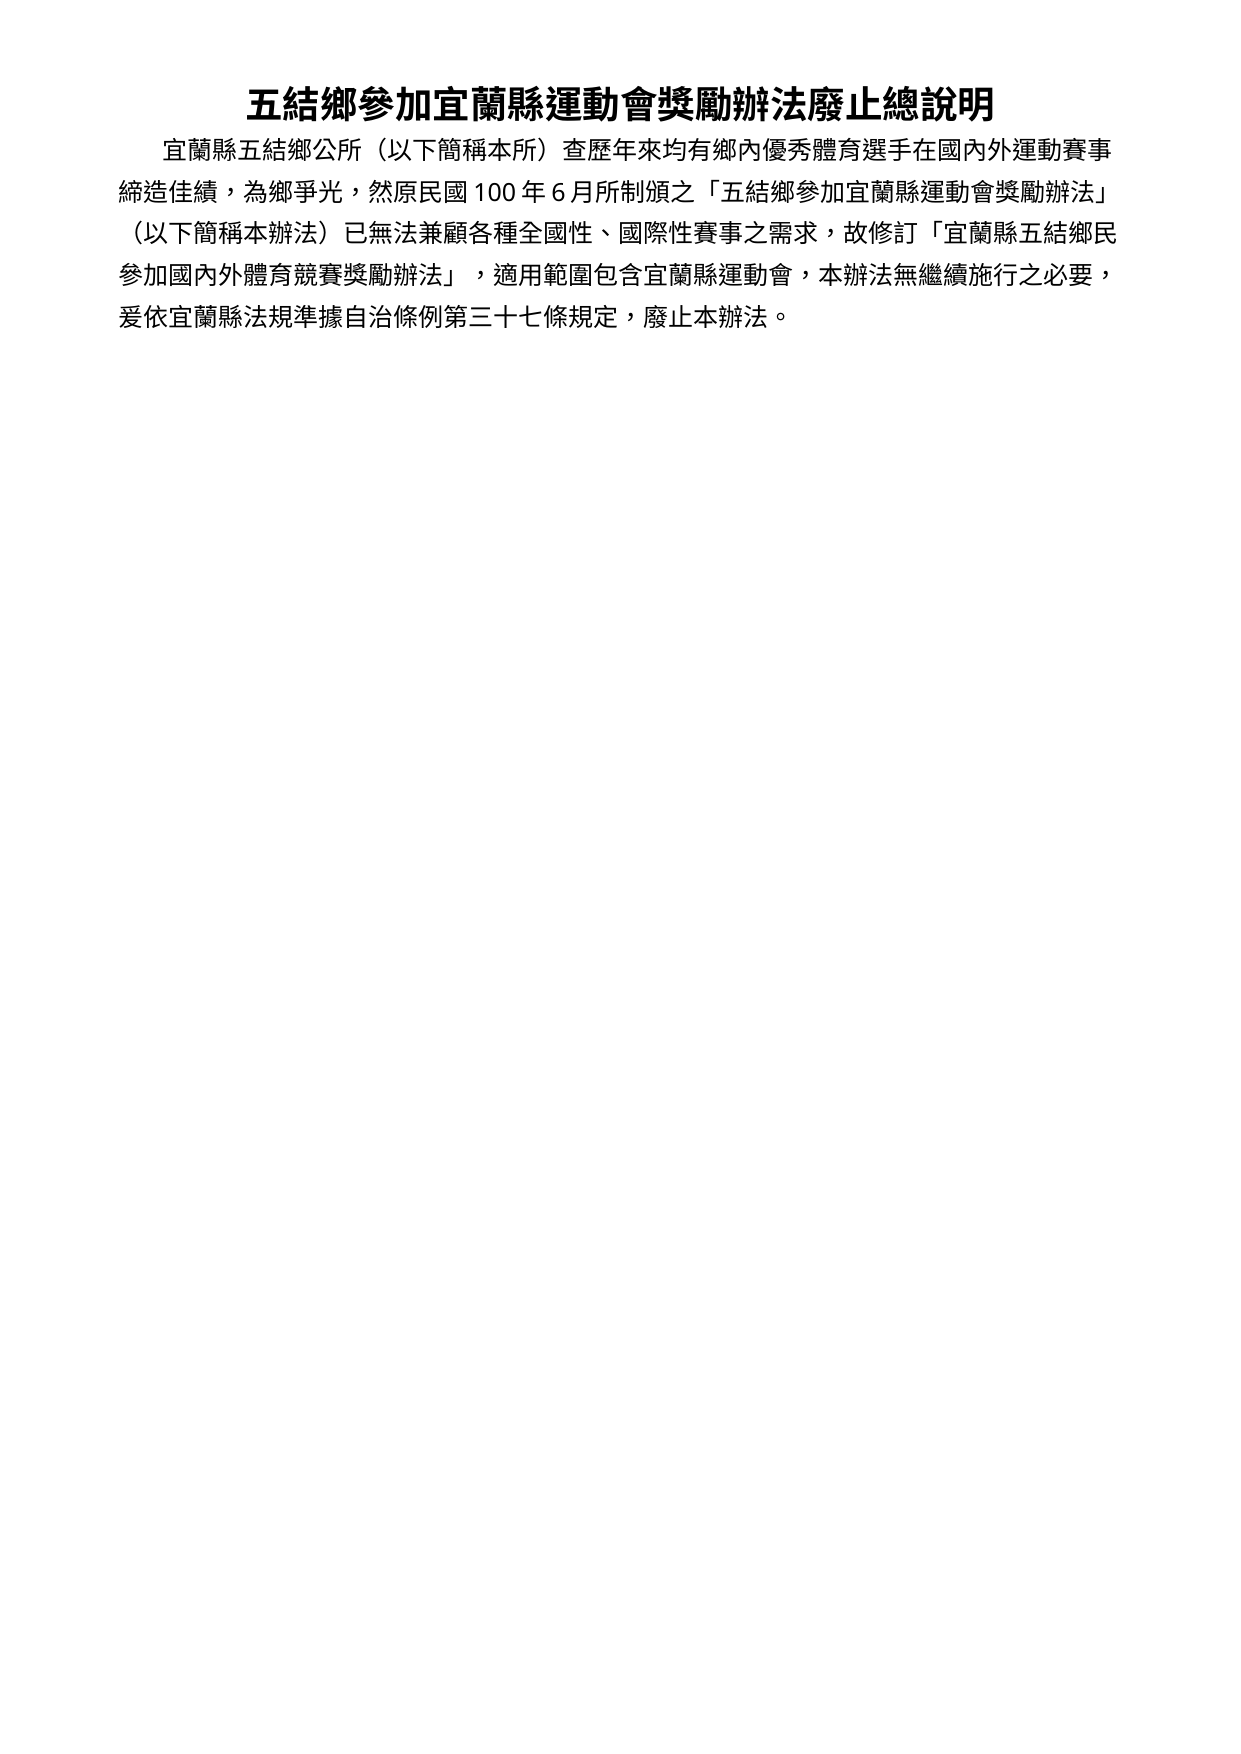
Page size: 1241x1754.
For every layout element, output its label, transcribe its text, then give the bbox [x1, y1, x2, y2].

text 宜蘭縣五結鄉公所（以下簡稱本所）查歷年來均有鄉內優秀體育選手在國內外運動賽事締造佳績，為鄉爭光，然原民國100年6月所制頒之「五結鄉參加宜蘭縣運動會獎勵辦法」（以下簡稱本辦法）已無法兼顧各種全國性、國際性賽事之需求，故修訂「宜蘭縣五結鄉民參加國內外體育競賽獎勵辦法」，適用範圍包含宜蘭縣運動會，本辦法無繼續施行之必要，爰依宜蘭縣法規準據自治條例第三十七條規定，廢止本辦法。 [118, 126, 1122, 334]
text 五結鄉參加宜蘭縣運動會獎勵辦法廢止總說明 [118, 89, 1122, 126]
